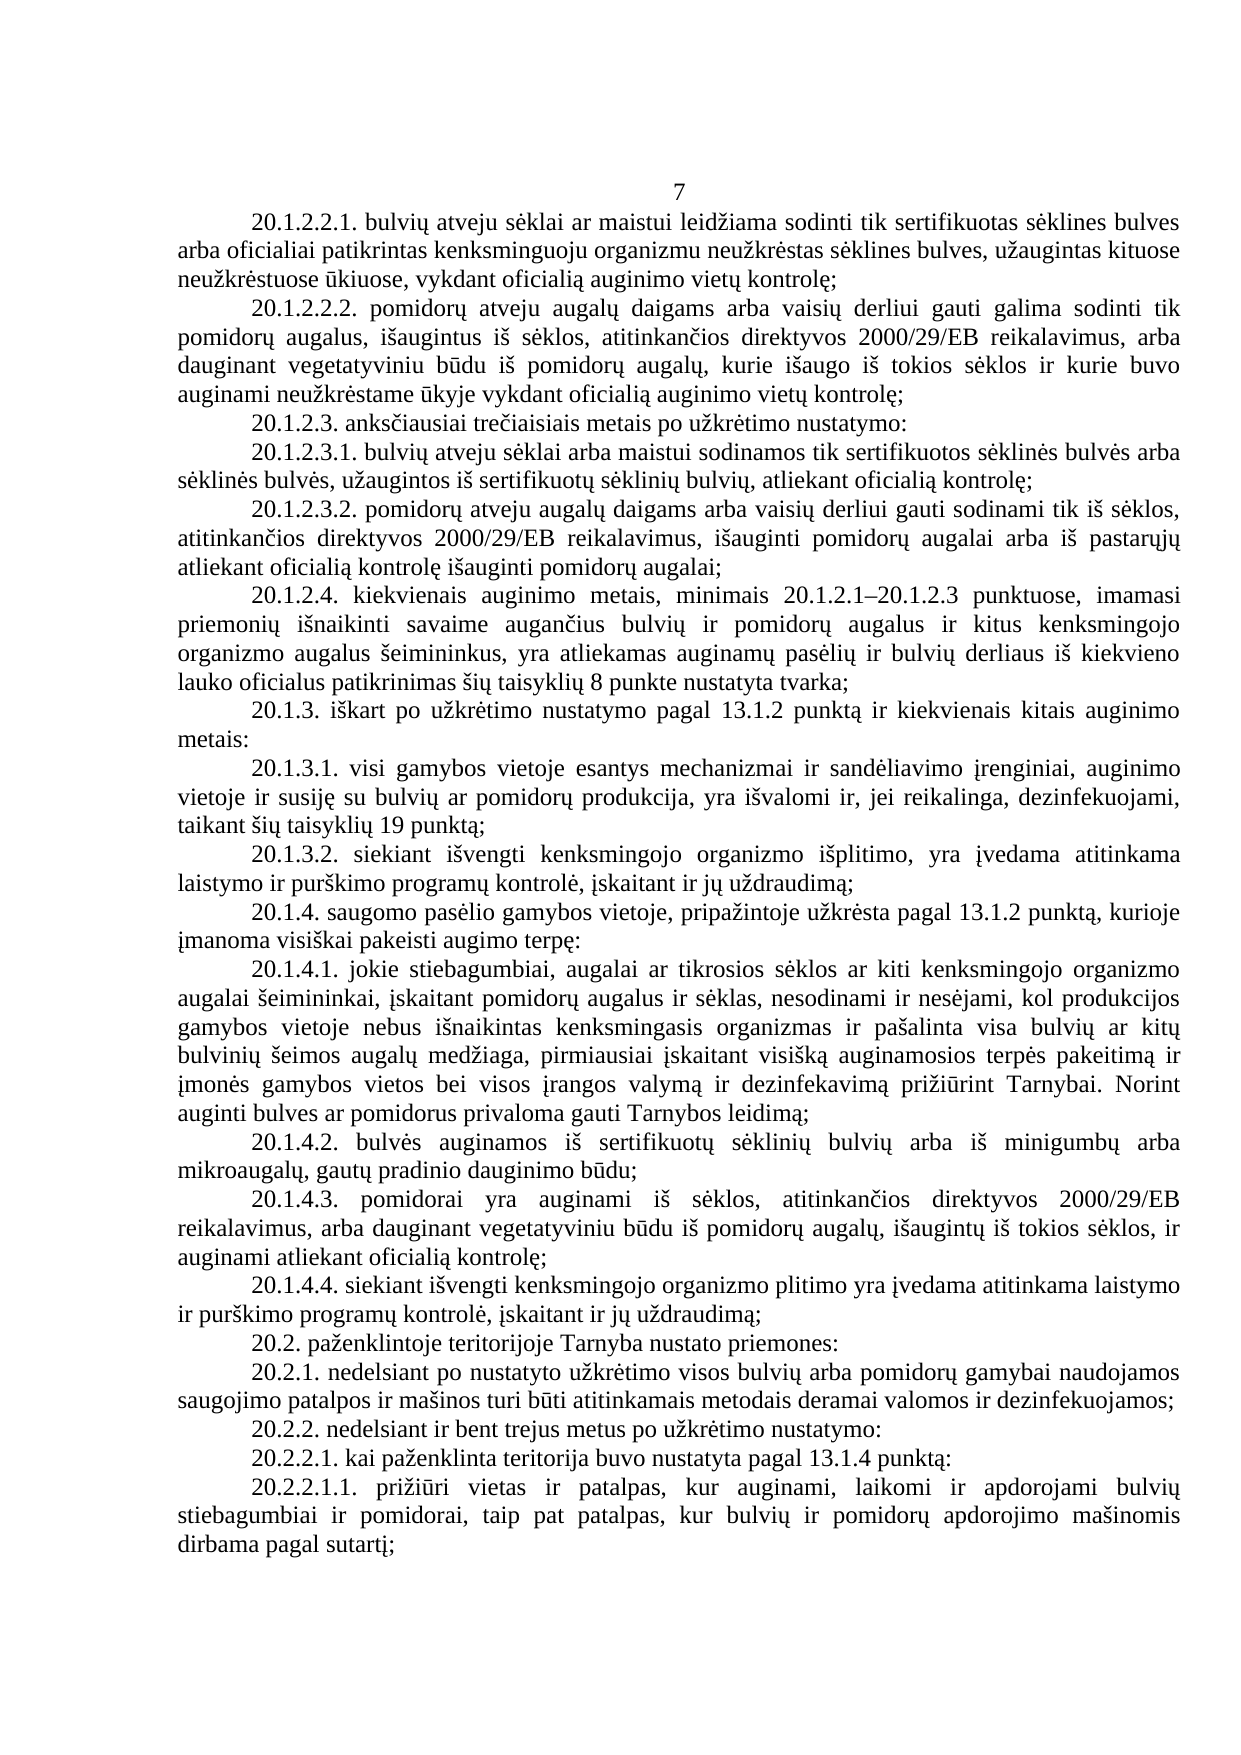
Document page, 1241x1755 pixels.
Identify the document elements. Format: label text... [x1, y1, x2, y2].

text 20.1.3.1. visi gamybos vietoje esantys mechanizmai ir sandėliavimo įrenginiai, auginimo vietoje ir susiję su bulvių ar pomidorų produkcija, yra išvalomi ir, jei reikalinga, dezinfekuojami, taikant šių taisyklių 19 punktą; [177, 753, 1181, 839]
text 20.2.2.1. kai paženklinta teritorija buvo nustatyta pagal 13.1.4 punktą: [177, 1443, 1181, 1472]
text 20.1.4.4. siekiant išvengti kenksmingojo organizmo plitimo yra įvedama atitinkama laistymo ir purškimo programų kontrolė, įskaitant ir jų uždraudimą; [177, 1270, 1181, 1328]
text 20.2.1. nedelsiant po nustatyto užkrėtimo visos bulvių arba pomidorų gamybai naudojamos saugojimo patalpos ir mašinos turi būti atitinkamais metodais deramai valomos ir dezinfekuojamos; [177, 1357, 1181, 1414]
text 20.1.4.2. bulvės auginamos iš sertifikuotų sėklinių bulvių arba iš minigumbų arba mikroaugalų, gautų pradinio dauginimo būdu; [177, 1127, 1181, 1184]
text 20.1.2.3.1. bulvių atveju sėklai arba maistui sodinamos tik sertifikuotos sėklinės bulvės arba sėklinės bulvės, užaugintos iš sertifikuotų sėklinių bulvių, atliekant oficialią kontrolę; [177, 437, 1181, 494]
text 20.1.2.2.2. pomidorų atveju augalų daigams arba vaisių derliui gauti galima sodinti tik pomidorų augalus, išaugintus iš sėklos, atitinkančios direktyvos 2000/29/EB reikalavimus, arba dauginant vegetatyviniu būdu iš pomidorų augalų, kurie išaugo iš tokios sėklos ir kurie buvo auginami neužkrėstame ūkyje vykdant oficialią auginimo vietų kontrolę; [177, 293, 1181, 408]
text 20.2.2.1.1. prižiūri vietas ir patalpas, kur auginami, laikomi ir apdorojami bulvių stiebagumbiai ir pomidorai, taip pat patalpas, kur bulvių ir pomidorų apdorojimo mašinomis dirbama pagal sutartį; [177, 1472, 1181, 1558]
text 20.1.4. saugomo pasėlio gamybos vietoje, pripažintoje užkrėsta pagal 13.1.2 punktą, kurioje įmanoma visiškai pakeisti augimo terpę: [177, 897, 1181, 954]
text 20.1.4.1. jokie stiebagumbiai, augalai ar tikrosios sėklos ar kiti kenksmingojo organizmo augalai šeimininkai, įskaitant pomidorų augalus ir sėklas, nesodinami ir nesėjami, kol produkcijos gamybos vietoje nebus išnaikintas kenksmingasis organizmas ir pašalinta visa bulvių ar kitų bulvinių šeimos augalų medžiaga, pirmiausiai įskaitant visišką auginamosios terpės pakeitimą ir įmonės gamybos vietos bei visos įrangos valymą ir dezinfekavimą prižiūrint Tarnybai. Norint auginti bulves ar pomidorus privaloma gauti Tarnybos leidimą; [177, 954, 1181, 1127]
text 20.1.3.2. siekiant išvengti kenksmingojo organizmo išplitimo, yra įvedama atitinkama laistymo ir purškimo programų kontrolė, įskaitant ir jų uždraudimą; [177, 839, 1181, 897]
text 20.1.2.3. anksčiausiai trečiaisiais metais po užkrėtimo nustatymo: [177, 408, 1181, 437]
text 20.1.3. iškart po užkrėtimo nustatymo pagal 13.1.2 punktą ir kiekvienais kitais auginimo metais: [177, 695, 1181, 753]
text 20.1.2.3.2. pomidorų atveju augalų daigams arba vaisių derliui gauti sodinami tik iš sėklos, atitinkančios direktyvos 2000/29/EB reikalavimus, išauginti pomidorų augalai arba iš pastarųjų atliekant oficialią kontrolę išauginti pomidorų augalai; [177, 494, 1181, 580]
text 20.1.2.4. kiekvienais auginimo metais, minimais 20.1.2.1–20.1.2.3 punktuose, imamasi priemonių išnaikinti savaime augančius bulvių ir pomidorų augalus ir kitus kenksmingojo organizmo augalus šeimininkus, yra atliekamas auginamų pasėlių ir bulvių derliaus iš kiekvieno lauko oficialus patikrinimas šių taisyklių 8 punkte nustatyta tvarka; [177, 580, 1181, 695]
text 20.2. paženklintoje teritorijoje Tarnyba nustato priemones: [177, 1328, 1181, 1357]
text 20.1.4.3. pomidorai yra auginami iš sėklos, atitinkančios direktyvos 2000/29/EB reikalavimus, arba dauginant vegetatyviniu būdu iš pomidorų augalų, išaugintų iš tokios sėklos, ir auginami atliekant oficialią kontrolę; [177, 1184, 1181, 1270]
text 20.1.2.2.1. bulvių atveju sėklai ar maistui leidžiama sodinti tik sertifikuotas sėklines bulves arba oficialiai patikrintas kenksminguoju organizmu neužkrėstas sėklines bulves, užaugintas kituose neužkrėstuose ūkiuose, vykdant oficialią auginimo vietų kontrolę; [177, 207, 1181, 293]
text 20.2.2. nedelsiant ir bent trejus metus po užkrėtimo nustatymo: [177, 1414, 1181, 1443]
